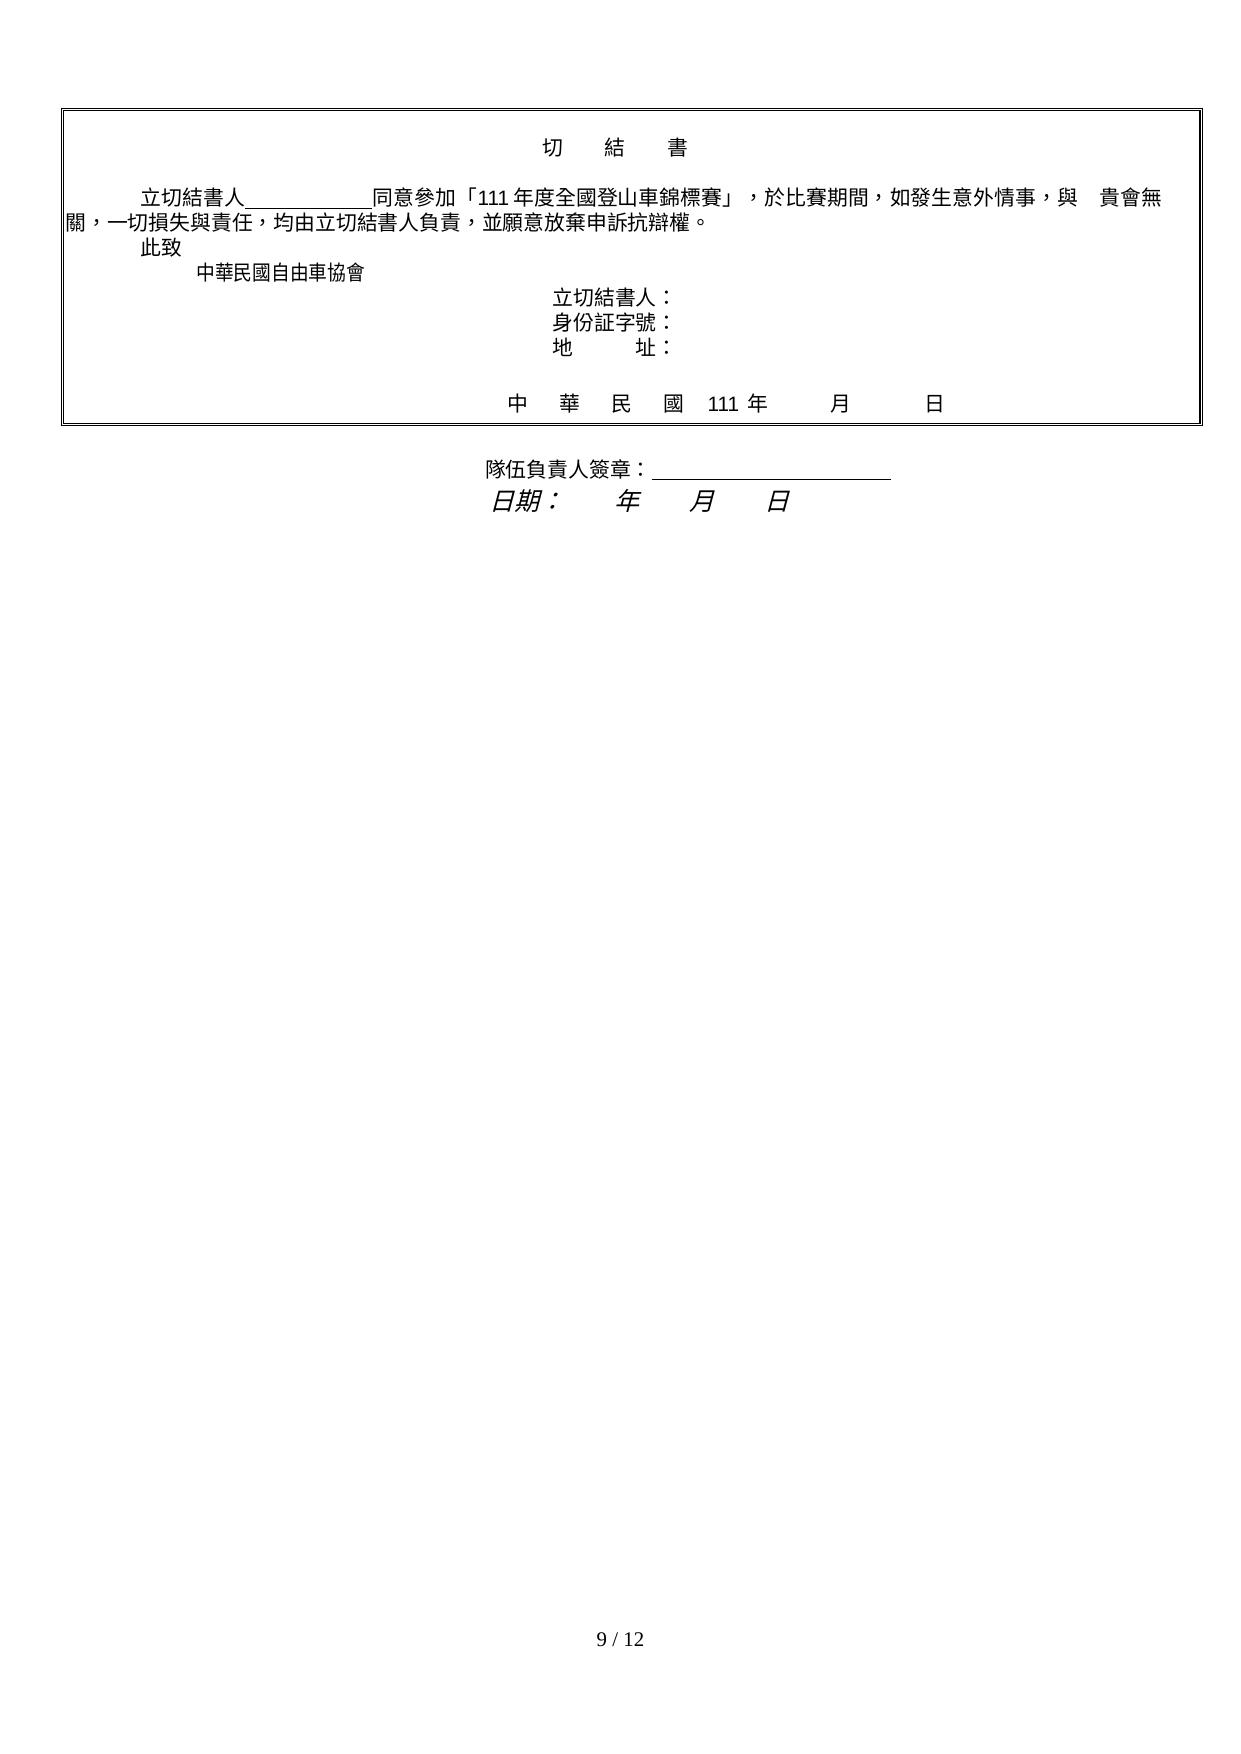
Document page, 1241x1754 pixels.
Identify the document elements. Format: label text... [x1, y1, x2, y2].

text 日期： 年 月 日 [89, 489, 1151, 516]
table_cell 切 結 書 立切結書人 同意參加「111年度全國登山車錦標賽」，於比賽期間，如發生意外情事，與 貴會無關，一切損失與責任，均由立切結書人負責，並願意放棄申訴抗辯權。 此致 中華民國自由車協會 立切結書人： 身份証字號： 地 址： 中 華 民 國 111 年 月 日 [64, 111, 1199, 423]
text 隊伍負責人簽章： [89, 426, 1151, 489]
